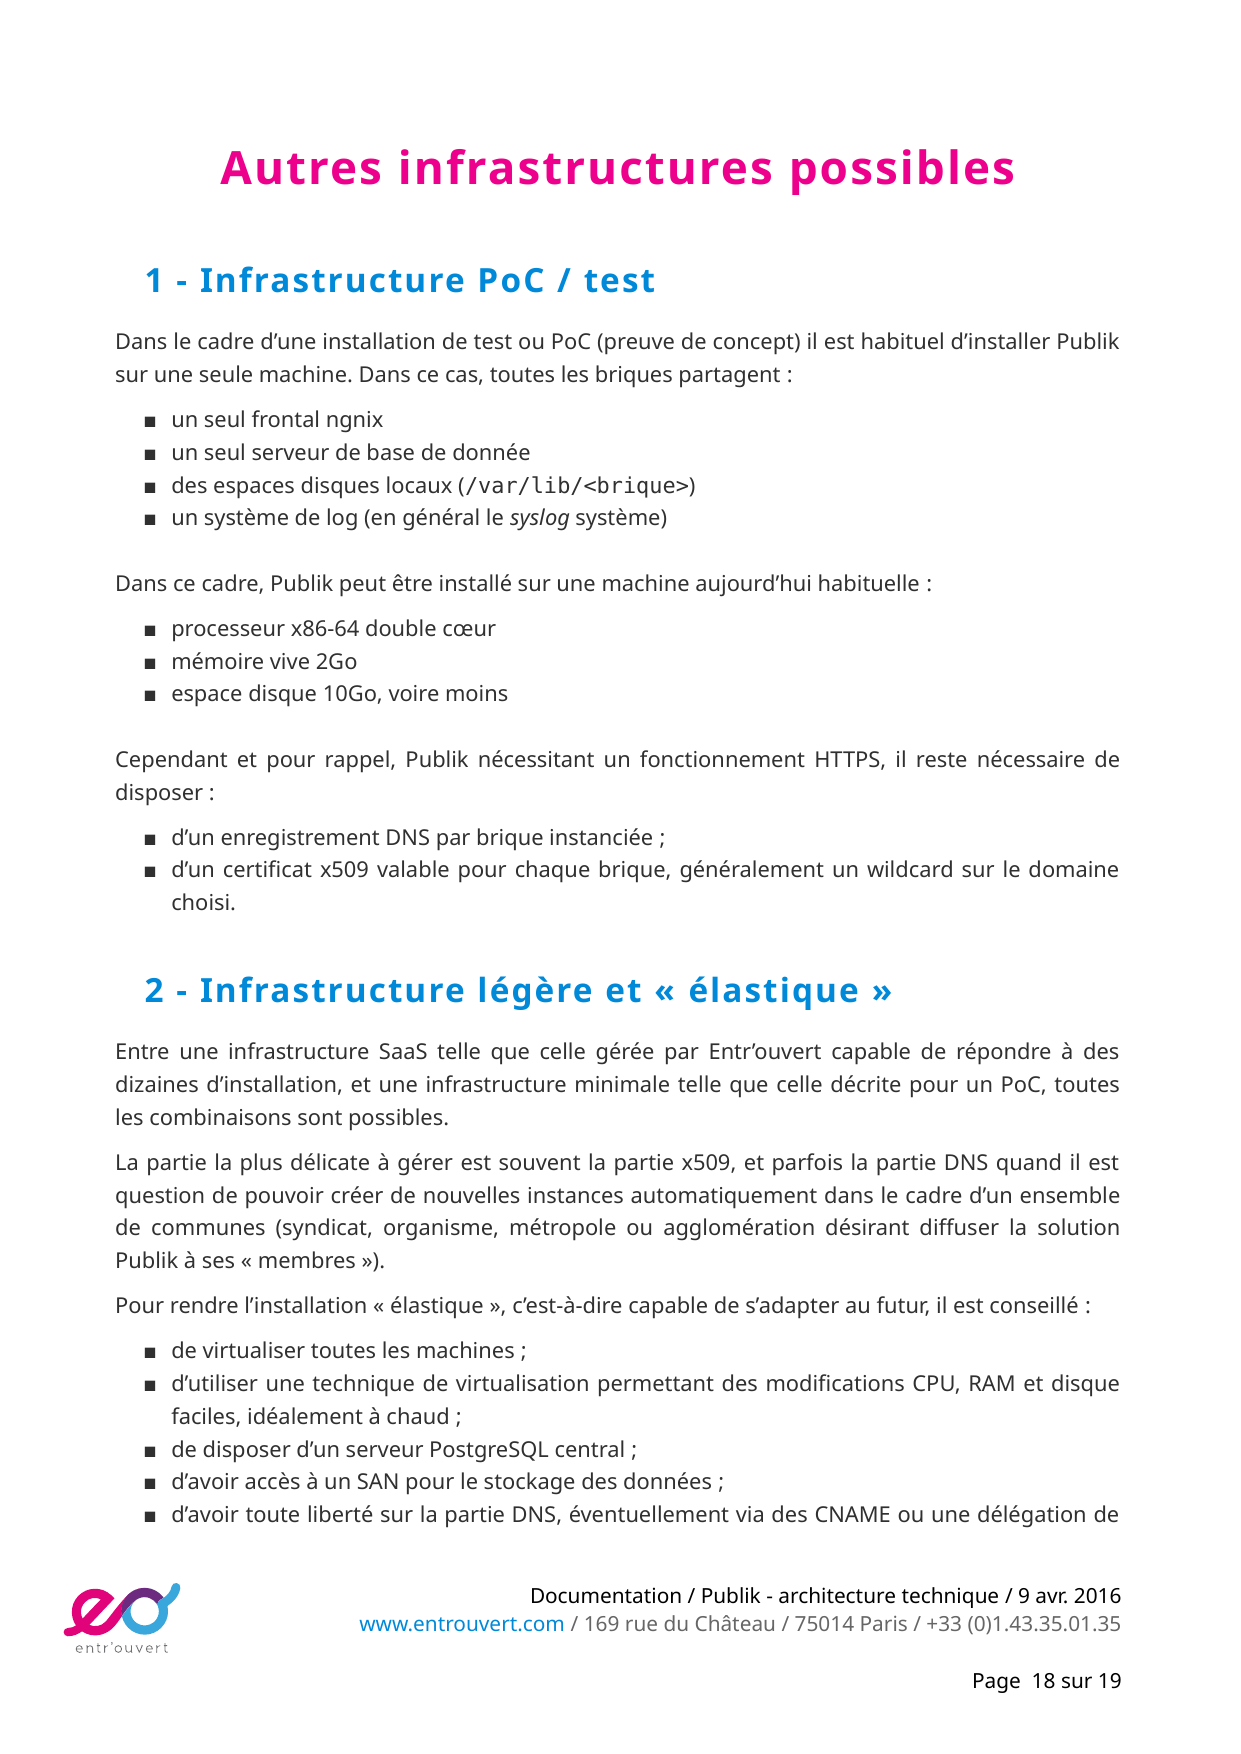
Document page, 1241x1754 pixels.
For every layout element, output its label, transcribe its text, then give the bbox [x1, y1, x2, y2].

subtitle Infrastructure PoC / test [144, 257, 1121, 303]
subtitle Infrastructure légère et « élastique » [144, 967, 1121, 1013]
list d’avoir accès à un SAN pour le stockage des données ; [144, 1466, 1121, 1496]
text La partie la plus délicate à gérer est souvent la partie x509, et parfois la partie DNS quand il est question de pouvoir créer de nouvelles instances automatiquement dans le cadre d’un ensemble de communes (syndicat, organisme, métropole ou agglomération désirant diffuser la solution Publik à ses « membres »). [115, 1147, 1121, 1275]
list d’un enregistrement DNS par brique instanciée ; [144, 822, 1121, 852]
list un système de log (en général le syslog système) [144, 502, 1121, 532]
list de virtualiser toutes les machines ; [144, 1335, 1121, 1365]
list un seul frontal ngnix [144, 404, 1121, 434]
text Dans ce cadre, Publik peut être installé sur une machine aujourd’hui habituelle : [115, 568, 1121, 598]
list mémoire vive 2Go [144, 646, 1121, 676]
list des espaces disques locaux (/var/lib/<brique>) [144, 470, 1121, 499]
list de disposer d’un serveur PostgreSQL central ; [144, 1433, 1121, 1463]
list processeur x86-64 double cœur [144, 613, 1121, 643]
list d’avoir toute liberté sur la partie DNS, éventuellement via des CNAME ou une délégation de [144, 1499, 1121, 1529]
list d’utiliser une technique de virtualisation permettant des modifications CPU, RAM et disque faciles, idéalement à chaud ; [144, 1368, 1121, 1431]
text Pour rendre l’installation « élastique », c’est-à-dire capable de s’adapter au futur, il est conseillé : [115, 1290, 1121, 1320]
text Dans le cadre d’une installation de test ou PoC (preuve de concept) il est habituel d’installer Publik sur une seule machine. Dans ce cas, toutes les briques partagent : [115, 326, 1121, 389]
subtitle Autres infrastructures possibles [115, 136, 1121, 198]
text Cependant et pour rappel, Publik nécessitant un fonctionnement HTTPS, il reste nécessaire de disposer : [115, 744, 1121, 806]
list espace disque 10Go, voire moins [144, 678, 1121, 708]
text Entre une infrastructure SaaS telle que celle gérée par Entr’ouvert capable de répondre à des dizaines d’installation, et une infrastructure minimale telle que celle décrite pour un PoC, toutes les combinaisons sont possibles. [115, 1036, 1121, 1131]
list un seul serveur de base de donnée [144, 437, 1121, 467]
list d’un certificat x509 valable pour chaque brique, généralement un wildcard sur le domaine choisi. [144, 854, 1121, 917]
